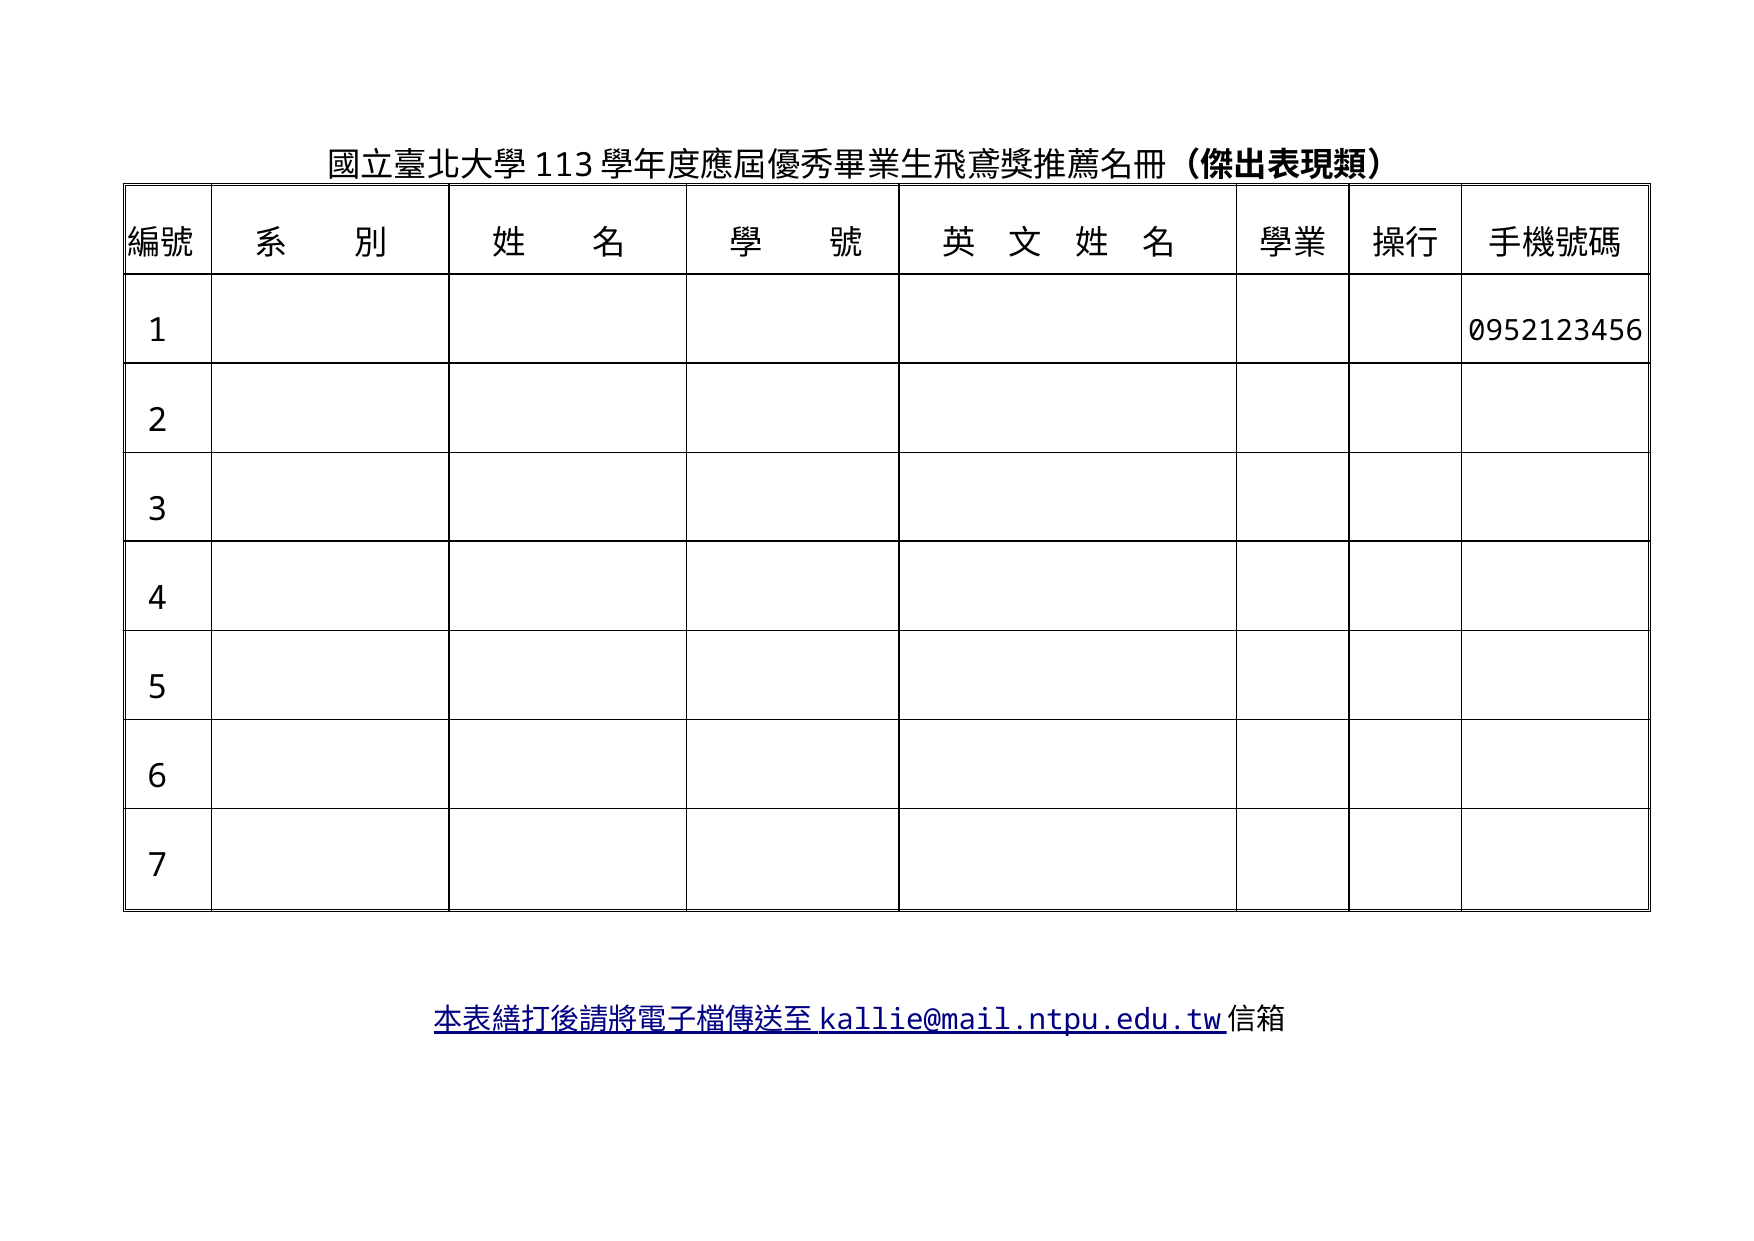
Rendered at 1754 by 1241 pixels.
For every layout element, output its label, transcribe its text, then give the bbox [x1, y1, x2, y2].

table_cell [1237, 720, 1348, 808]
table_cell [900, 720, 1236, 808]
text 本表繕打後請將電子檔傳送至kallie@mail.ntpu.edu.tw信箱 [30, 975, 1630, 1037]
table_cell [212, 631, 448, 718]
table_cell [1462, 364, 1648, 451]
table_cell [1237, 542, 1348, 629]
table_cell [450, 631, 686, 718]
table_cell [450, 364, 686, 451]
table_cell [450, 275, 686, 362]
table_header 操行 [1350, 186, 1461, 273]
table_header 英 文 姓 名 [900, 186, 1236, 273]
table_cell [212, 364, 448, 451]
table_header 手機號碼 [1462, 186, 1648, 273]
table_cell [212, 453, 448, 540]
table_cell [450, 809, 686, 909]
table_cell [1237, 809, 1348, 909]
table_cell [687, 720, 898, 808]
table_cell [1350, 809, 1461, 909]
table_cell [1350, 631, 1461, 718]
table_header 學業 [1237, 186, 1348, 273]
table_cell [687, 453, 898, 540]
table_cell 6 [126, 720, 211, 808]
table_cell [687, 275, 898, 362]
table_cell [687, 364, 898, 451]
table_header 姓 名 [450, 186, 686, 273]
table_cell [212, 720, 448, 808]
table_cell [1350, 275, 1461, 362]
table_cell [450, 542, 686, 629]
table_header 學 號 [687, 186, 898, 273]
table_cell [1462, 631, 1648, 718]
table_cell [900, 453, 1236, 540]
table_cell 2 [126, 364, 211, 451]
table_cell 7 [126, 809, 211, 909]
table_cell [450, 453, 686, 540]
table_cell [687, 809, 898, 909]
table_cell [1350, 364, 1461, 451]
table_header 編號 [126, 186, 211, 273]
table_cell [1237, 275, 1348, 362]
table_cell 0952123456 [1462, 275, 1648, 362]
table_header 系 別 [212, 186, 448, 273]
table_cell [1462, 809, 1648, 909]
table_cell [900, 542, 1236, 629]
table_cell 1 [126, 275, 211, 362]
table_cell [900, 275, 1236, 362]
table_cell [1350, 720, 1461, 808]
table_cell [687, 631, 898, 718]
text 國立臺北大學113學年度應屆優秀畢業生飛鳶獎推薦名冊（傑出表現類） [30, 120, 1630, 183]
table_cell [687, 542, 898, 629]
table_cell 5 [126, 631, 211, 718]
table_cell 4 [126, 542, 211, 629]
table_cell [212, 809, 448, 909]
table_cell 3 [126, 453, 211, 540]
table_cell [1462, 453, 1648, 540]
table_cell [1350, 453, 1461, 540]
table_cell [1237, 453, 1348, 540]
table_cell [1237, 364, 1348, 451]
table_cell [450, 720, 686, 808]
table_cell [900, 809, 1236, 909]
table_cell [900, 364, 1236, 451]
table_cell [1462, 720, 1648, 808]
table_cell [1462, 542, 1648, 629]
table_cell [900, 631, 1236, 718]
table_cell [212, 542, 448, 629]
table_cell [1237, 631, 1348, 718]
table_cell [1350, 542, 1461, 629]
table_cell [212, 275, 448, 362]
